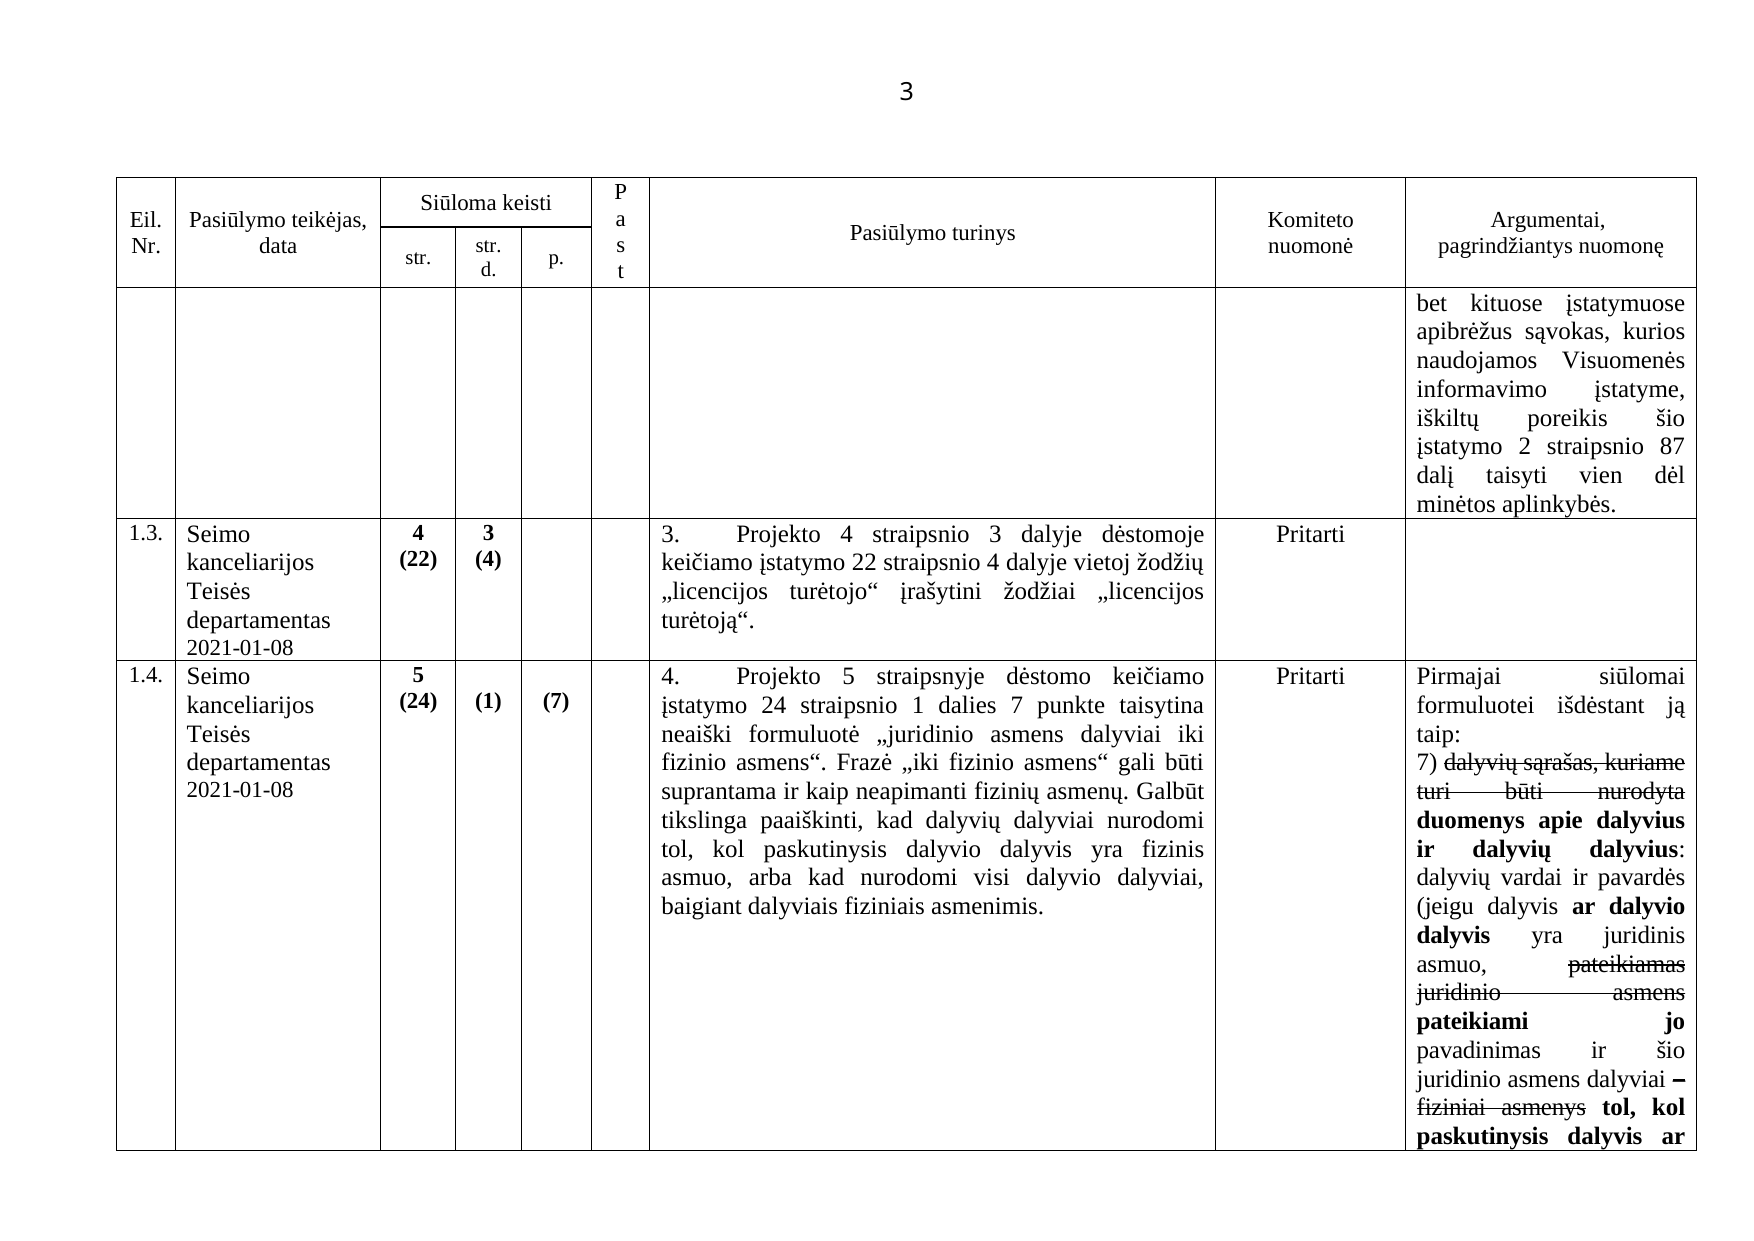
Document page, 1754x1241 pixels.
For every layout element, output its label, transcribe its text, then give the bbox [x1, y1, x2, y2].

table_header Argumentai, pagrindžiantys nuomonę [1406, 178, 1696, 287]
table_cell (7) [522, 661, 591, 1150]
table_cell [592, 288, 649, 518]
table_header Siūloma keisti [381, 178, 591, 226]
table_cell 1.3. [117, 519, 175, 660]
table_cell str. d. [456, 228, 521, 287]
table_header Komiteto nuomonė [1216, 178, 1405, 287]
table_cell p. [522, 228, 591, 287]
table_header Pasiūlymo teikėjas, data [176, 178, 380, 287]
table_cell 3. Projekto 4 straipsnio 3 dalyje dėstomoje keičiamo įstatymo 22 straipsnio 4 dalyje vietoj žodžių „licencijos turėtojo“ įrašytini žodžiai „licencijos turėtoją“. [650, 519, 1215, 660]
table_cell [176, 288, 380, 518]
table_cell 1.4. [117, 661, 175, 1150]
table_cell [117, 288, 175, 518]
table_cell Pritarti [1216, 519, 1405, 660]
table_cell [522, 519, 591, 660]
table_cell Seimo kanceliarijos Teisės departamentas 2021-01-08 [176, 661, 380, 1150]
table_header Pasiūlymo turinys [650, 178, 1215, 287]
table_cell [1406, 519, 1696, 660]
table_cell 3 (4) [456, 519, 521, 660]
table_cell Seimo kanceliarijos Teisės departamentas 2021-01-08 [176, 519, 380, 660]
table_cell [522, 288, 591, 518]
table_cell Pritarti [1216, 661, 1405, 1150]
table_header Pastabos [592, 178, 649, 287]
table_cell 4. Projekto 5 straipsnyje dėstomo keičiamo įstatymo 24 straipsnio 1 dalies 7 punkte taisytina neaiški formuluotė „juridinio asmens dalyviai iki fizinio asmens“. Frazė „iki fizinio asmens“ gali būti suprantama ir kaip neapimanti fizinių asmenų. Galbūt tikslinga paaiškinti, kad dalyvių dalyviai nurodomi tol, kol paskutinysis dalyvio dalyvis yra fizinis asmuo, arba kad nurodomi visi dalyvio dalyviai, baigiant dalyviais fiziniais asmenimis. [650, 661, 1215, 1150]
table_cell bet kituose įstatymuose apibrėžus sąvokas, kurios naudojamos Visuomenės informavimo įstatyme, iškiltų poreikis šio įstatymo 2 straipsnio 87 dalį taisyti vien dėl minėtos aplinkybės. [1406, 288, 1696, 518]
table_cell (1) [456, 661, 521, 1150]
table_cell [381, 288, 455, 518]
table_cell [592, 661, 649, 1150]
table_header Eil. Nr. [117, 178, 175, 287]
table_cell 5 (24) [381, 661, 455, 1150]
table_cell Pirmajai siūlomai formuluotei išdėstant ją taip: 7) dalyvių sąrašas, kuriame turi būti nurodyta duomenys apie dalyvius ir dalyvių dalyvius: dalyvių vardai ir pavardės (jeigu dalyvis ar dalyvio dalyvis yra juridinis asmuo, pateikiamas juridinio asmens pateikiami jo pavadinimas ir šio juridinio asmens dalyviai – fiziniai asmenys tol, kol paskutinysis dalyvis ar [1406, 661, 1696, 1150]
table_cell 4 (22) [381, 519, 455, 660]
table_cell [650, 288, 1215, 518]
table_cell str. [381, 228, 455, 287]
table_cell [456, 288, 521, 518]
table_cell [592, 519, 649, 660]
table_cell [1216, 288, 1405, 518]
